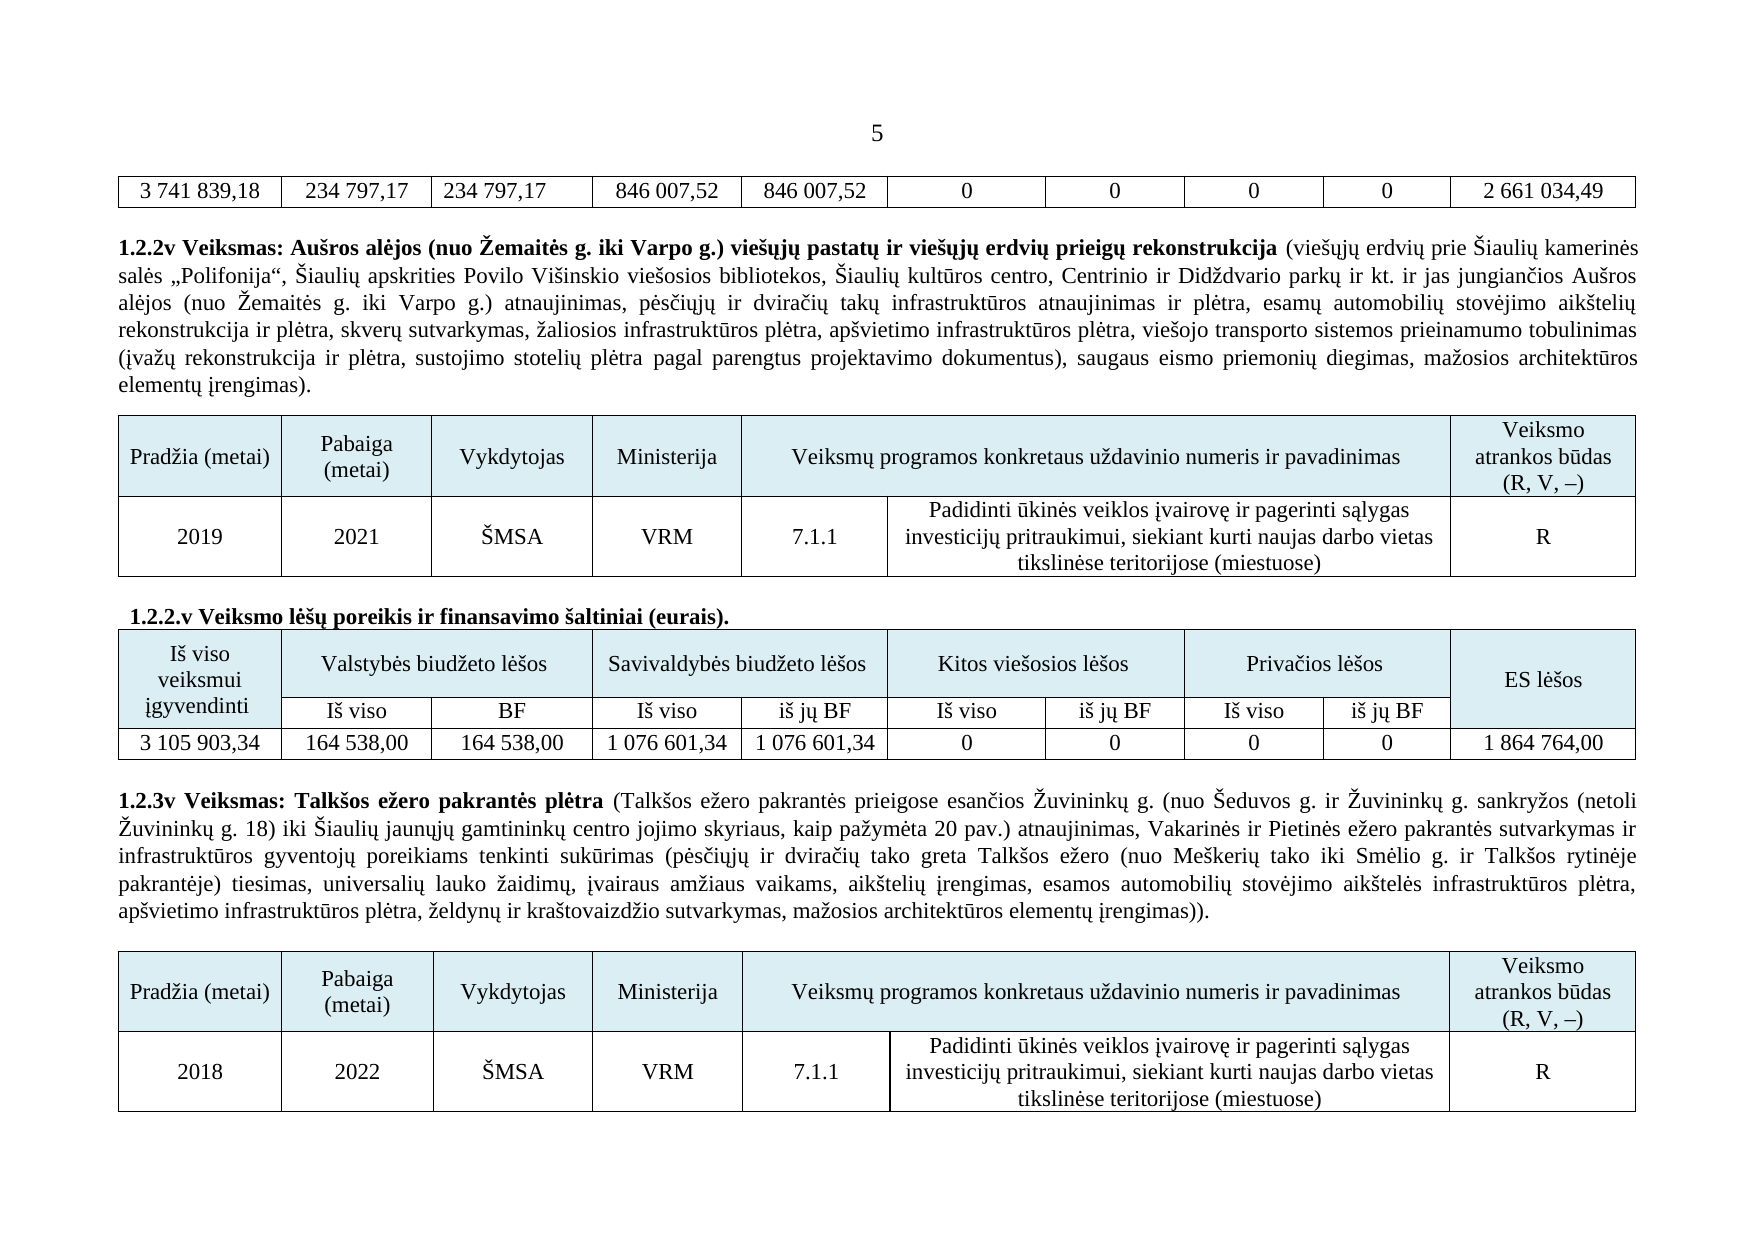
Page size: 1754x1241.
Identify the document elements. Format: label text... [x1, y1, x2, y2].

table_cell 0 [1046, 729, 1184, 759]
table_cell Padidinti ūkinės veiklos įvairovę ir pagerinti sąlygas investicijų pritraukimui, siekiant kurti naujas darbo vietas tikslinėse teritorijose (miestuose) [888, 497, 1450, 576]
table_cell 234 797,17 [432, 177, 592, 207]
table_cell 2018 [119, 1032, 281, 1111]
table_header Vykdytojas [432, 416, 592, 496]
table_cell Valstybės biudžeto lėšos [282, 630, 592, 697]
table_cell 0 [1185, 729, 1323, 759]
table_cell [118, 1112, 1636, 1142]
table_cell ŠMSA [432, 497, 592, 576]
table_cell 1 076 601,34 [742, 729, 887, 759]
table_cell Iš viso veiksmui įgyvendinti [119, 630, 281, 728]
table_cell 2021 [282, 497, 431, 576]
table_cell 0 [1185, 177, 1323, 207]
table_cell 1 864 764,00 [1451, 729, 1635, 759]
table_cell Kitos viešosios lėšos [888, 630, 1184, 697]
table_cell Iš viso [593, 698, 741, 728]
table_header Pradžia (metai) [119, 952, 281, 1031]
text 1.2.2v Veiksmas: Aušros alėjos (nuo Žemaitės g. iki Varpo g.) viešųjų pastatų ir viešųjų erdvių prieigų rekonstrukcija (viešųjų erdvių prie Šiaulių kamerinės salės „Polifonija“, Šiaulių apskrities Povilo Višinskio viešosios bibliotekos, Šiaulių kultūros centro, Centrinio ir Didždvario parkų ir kt. ir jas jungiančios Aušros alėjos (nuo Žemaitės g. iki Varpo g.) atnaujinimas, pėsčiųjų ir dviračių takų infrastruktūros atnaujinimas ir plėtra, esamų automobilių stovėjimo aikštelių rekonstrukcija ir plėtra, skverų sutvarkymas, žaliosios infrastruktūros plėtra, apšvietimo infrastruktūros plėtra, viešojo transporto sistemos prieinamumo tobulinimas (įvažų rekonstrukcija ir plėtra, sustojimo stotelių plėtra pagal parengtus projektavimo dokumentus), saugaus eismo priemonių diegimas, mažosios architektūros elementų įrengimas). [118, 234, 1639, 398]
table_cell 7.1.1 [743, 1032, 889, 1111]
table_cell 846 007,52 [593, 177, 741, 207]
table_cell ŠMSA [434, 1032, 592, 1111]
table_cell ES lėšos [1451, 630, 1635, 728]
table_cell Privačios lėšos [1185, 630, 1450, 697]
table_cell 0 [888, 729, 1045, 759]
table_cell 234 797,17 [282, 177, 431, 207]
table_cell 164 538,00 [432, 729, 592, 759]
table_header Pabaiga (metai) [282, 952, 433, 1031]
text 1.2.3v Veiksmas: Talkšos ežero pakrantės plėtra (Talkšos ežero pakrantės prieigose esančios Žuvininkų g. (nuo Šeduvos g. ir Žuvininkų g. sankryžos (netoli Žuvininkų g. 18) iki Šiaulių jaunųjų gamtininkų centro jojimo skyriaus, kaip pažymėta 20 pav.) atnaujinimas, Vakarinės ir Pietinės ežero pakrantės sutvarkymas ir infrastruktūros gyventojų poreikiams tenkinti sukūrimas (pėsčiųjų ir dviračių tako greta Talkšos ežero (nuo Meškerių tako iki Smėlio g. ir Talkšos rytinėje pakrantėje) tiesimas, universalių lauko žaidimų, įvairaus amžiaus vaikams, aikštelių įrengimas, esamos automobilių stovėjimo aikštelės infrastruktūros plėtra, apšvietimo infrastruktūros plėtra, želdynų ir kraštovaizdžio sutvarkymas, mažosios architektūros elementų įrengimas)). [118, 787, 1639, 923]
table_header Pabaiga (metai) [282, 416, 431, 496]
table_header Ministerija [593, 416, 741, 496]
table_cell 0 [1324, 729, 1450, 759]
table_cell Savivaldybės biudžeto lėšos [593, 630, 887, 697]
table_cell 846 007,52 [742, 177, 887, 207]
table_cell 0 [1324, 177, 1450, 207]
table_cell 0 [1046, 177, 1184, 207]
table_cell VRM [593, 497, 741, 576]
table_header Veiksmo atrankos būdas (R, V, –) [1451, 416, 1635, 496]
table_cell iš jų BF [742, 698, 887, 728]
table_header Veiksmų programos konkretaus uždavinio numeris ir pavadinimas [742, 416, 1450, 496]
table_cell R [1451, 497, 1635, 576]
table_header Ministerija [593, 952, 742, 1031]
table_cell 3 741 839,18 [119, 177, 281, 207]
table_header Pradžia (metai) [119, 416, 281, 496]
table_cell 2 661 034,49 [1451, 177, 1635, 207]
table_cell Iš viso [888, 698, 1045, 728]
table_cell 7.1.1 [742, 497, 887, 576]
table_cell 2019 [119, 497, 281, 576]
table_cell 1 076 601,34 [593, 729, 741, 759]
table_cell BF [432, 698, 592, 728]
table_cell iš jų BF [1324, 698, 1450, 728]
table_cell VRM [593, 1032, 742, 1111]
table_header Veiksmų programos konkretaus uždavinio numeris ir pavadinimas [743, 952, 1449, 1031]
table_cell 2022 [282, 1032, 433, 1111]
table_cell 3 105 903,34 [119, 729, 281, 759]
table_cell iš jų BF [1046, 698, 1184, 728]
table_cell Iš viso [282, 698, 431, 728]
table_header Veiksmo atrankos būdas (R, V, –) [1450, 952, 1635, 1031]
table_cell 0 [888, 177, 1045, 207]
table_cell 164 538,00 [282, 729, 431, 759]
table_cell R [1450, 1032, 1635, 1111]
table_header Vykdytojas [434, 952, 592, 1031]
table_cell Padidinti ūkinės veiklos įvairovę ir pagerinti sąlygas investicijų pritraukimui, siekiant kurti naujas darbo vietas tikslinėse teritorijose (miestuose) [891, 1032, 1449, 1111]
table_cell Iš viso [1185, 698, 1323, 728]
table_cell 1.2.2.v Veiksmo lėšų poreikis ir finansavimo šaltiniai (eurais). [118, 577, 1636, 629]
